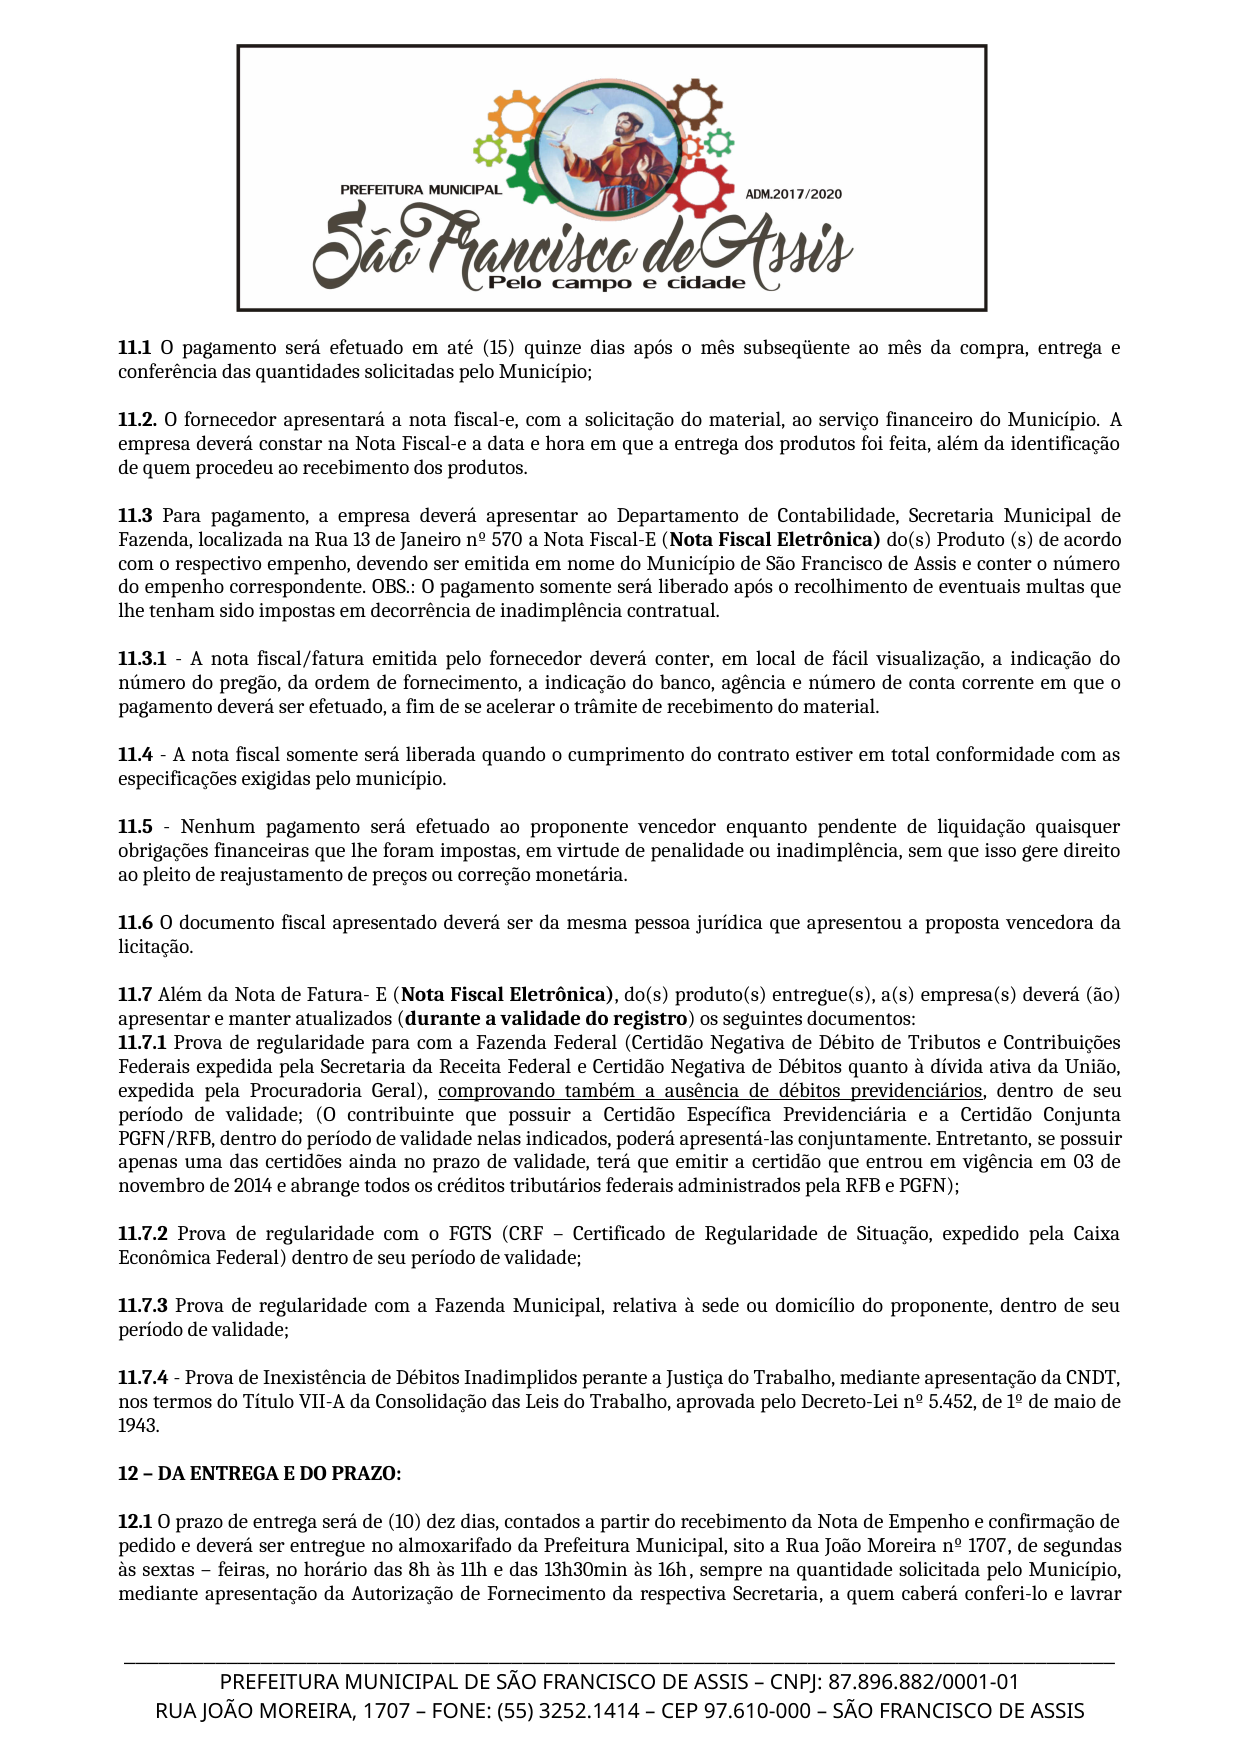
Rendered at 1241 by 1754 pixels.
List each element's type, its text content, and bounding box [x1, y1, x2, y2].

text 11.7.2 Prova de regularidade com o FGTS (CRF – Certificado de Regularidade de Situação, expedido pela Caixa Econômica Federal) dentro de seu período de validade; [118, 1222, 1122, 1270]
text 12.1 O prazo de entrega será de (10) dez dias, contados a partir do recebimento da Nota de Empenho e confirmação de pedido e deverá ser entregue no almoxarifado da Prefeitura Municipal, sito a Rua João Moreira nº 1707, de segundas às sextas – feiras, no horário das 8h às 11h e das 13h30min às 16h, sempre na quantidade solicitada pelo Município, mediante apresentação da Autorização de Fornecimento da respectiva Secretaria, a quem caberá conferi-lo e lavrar [118, 1509, 1122, 1605]
text 11.6 O documento fiscal apresentado deverá ser da mesma pessoa jurídica que apresentou a proposta vencedora da licitação. [118, 911, 1122, 958]
text 11.3 Para pagamento, a empresa deverá apresentar ao Departamento de Contabilidade, Secretaria Municipal de Fazenda, localizada na Rua 13 de Janeiro nº 570 a Nota Fiscal-E (Nota Fiscal Eletrônica) do(s) Produto (s) de acordo com o respectivo empenho, devendo ser emitida em nome do Município de São Francisco de Assis e conter o número do empenho correspondente. OBS.: O pagamento somente será liberado após o recolhimento de eventuais multas que lhe tenham sido impostas em decorrência de inadimplência contratual. [118, 503, 1122, 623]
text 11.3.1 - A nota fiscal/fatura emitida pelo fornecedor deverá conter, em local de fácil visualização, a indicação do número do pregão, da ordem de fornecimento, a indicação do banco, agência e número de conta corrente em que o pagamento deverá ser efetuado, a fim de se acelerar o trâmite de recebimento do material. [118, 647, 1122, 719]
text 11.2. O fornecedor apresentará a nota fiscal-e, com a solicitação do material, ao serviço financeiro do Município. A empresa deverá constar na Nota Fiscal-e a data e hora em que a entrega dos produtos foi feita, além da identificação de quem procedeu ao recebimento dos produtos. [118, 407, 1122, 479]
text 12 – DA ENTREGA E DO PRAZO: [118, 1462, 1122, 1486]
text 11.5 - Nenhum pagamento será efetuado ao proponente vencedor enquanto pendente de liquidação quaisquer obrigações financeiras que lhe foram impostas, em virtude de penalidade ou inadimplência, sem que isso gere direito ao pleito de reajustamento de preços ou correção monetária. [118, 815, 1122, 887]
text 11.7.1 Prova de regularidade para com a Fazenda Federal (Certidão Negativa de Débito de Tributos e Contribuições Federais expedida pela Secretaria da Receita Federal e Certidão Negativa de Débitos quanto à dívida ativa da União, expedida pela Procuradoria Geral), comprovando também a ausência de débitos previdenciários, dentro de seu período de validade; (O contribuinte que possuir a Certidão Específica Previdenciária e a Certidão Conjunta PGFN/RFB, dentro do período de validade nelas indicados, poderá apresentá-las conjuntamente. Entretanto, se possuir apenas uma das certidões ainda no prazo de validade, terá que emitir a certidão que entrou em vigência em 03 de novembro de 2014 e abrange todos os créditos tributários federais administrados pela RFB e PGFN); [118, 1030, 1122, 1198]
text 11.7.4 - Prova de Inexistência de Débitos Inadimplidos perante a Justiça do Trabalho, mediante apresentação da CNDT, nos termos do Título VII-A da Consolidação das Leis do Trabalho, aprovada pelo Decreto-Lei nº 5.452, de 1º de maio de 1943. [118, 1366, 1122, 1438]
text 11.7.3 Prova de regularidade com a Fazenda Municipal, relativa à sede ou domicílio do proponente, dentro de seu período de validade; [118, 1294, 1122, 1342]
text 11.1 O pagamento será efetuado em até (15) quinze dias após o mês subseqüente ao mês da compra, entrega e conferência das quantidades solicitadas pelo Município; [118, 336, 1122, 383]
text 11.7 Além da Nota de Fatura- E (Nota Fiscal Eletrônica), do(s) produto(s) entregue(s), a(s) empresa(s) deverá (ão) apresentar e manter atualizados (durante a validade do registro) os seguintes documentos: [118, 982, 1122, 1030]
text 11.4 - A nota fiscal somente será liberada quando o cumprimento do contrato estiver em total conformidade com as especificações exigidas pelo município. [118, 743, 1122, 791]
